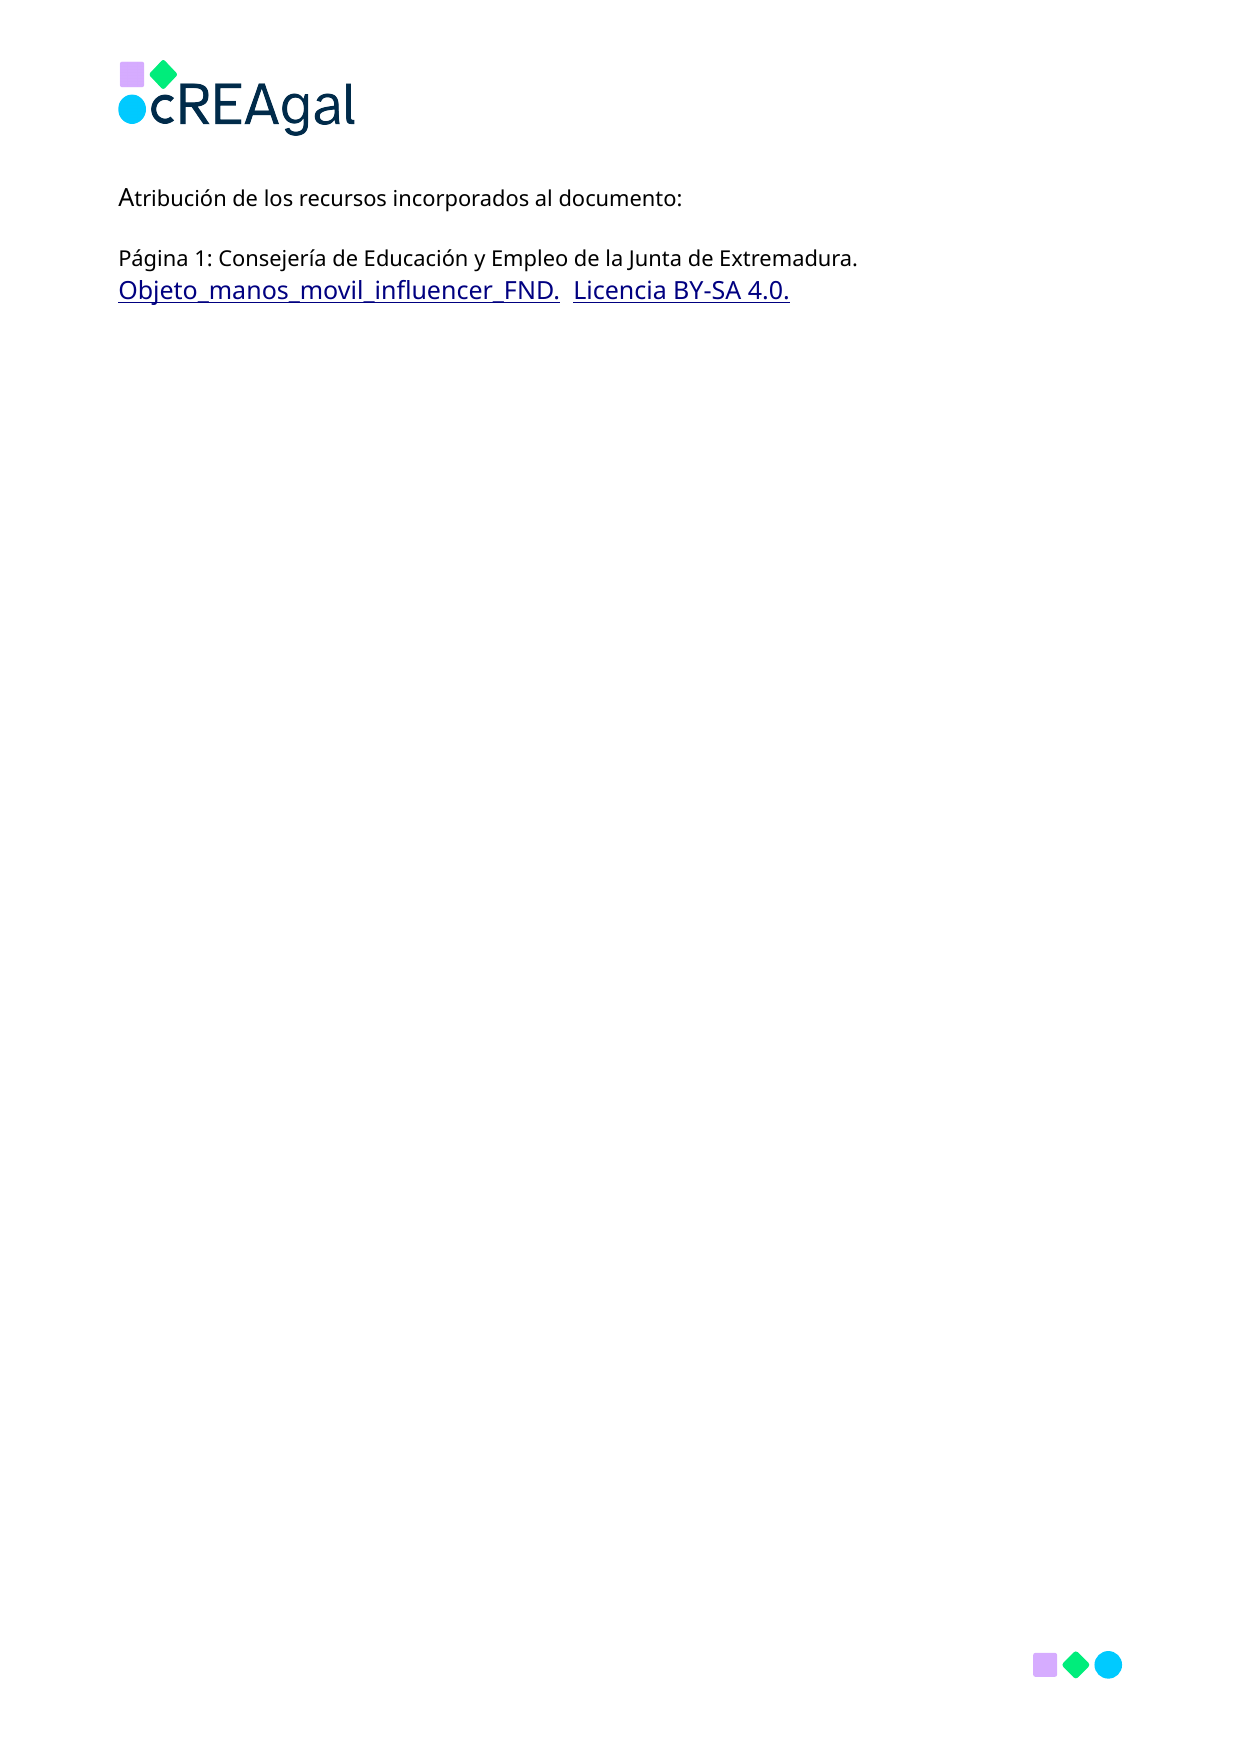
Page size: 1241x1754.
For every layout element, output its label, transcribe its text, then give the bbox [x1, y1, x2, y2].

text Atribución de los recursos incorporados al documento: [118, 179, 1122, 213]
text Página 1: Consejería de Educación y Empleo de la Junta de Extremadura. Objeto_manos_movil_influencer_FND. Licencia BY-SA 4.0. [118, 243, 1122, 307]
picture [118, 60, 355, 136]
